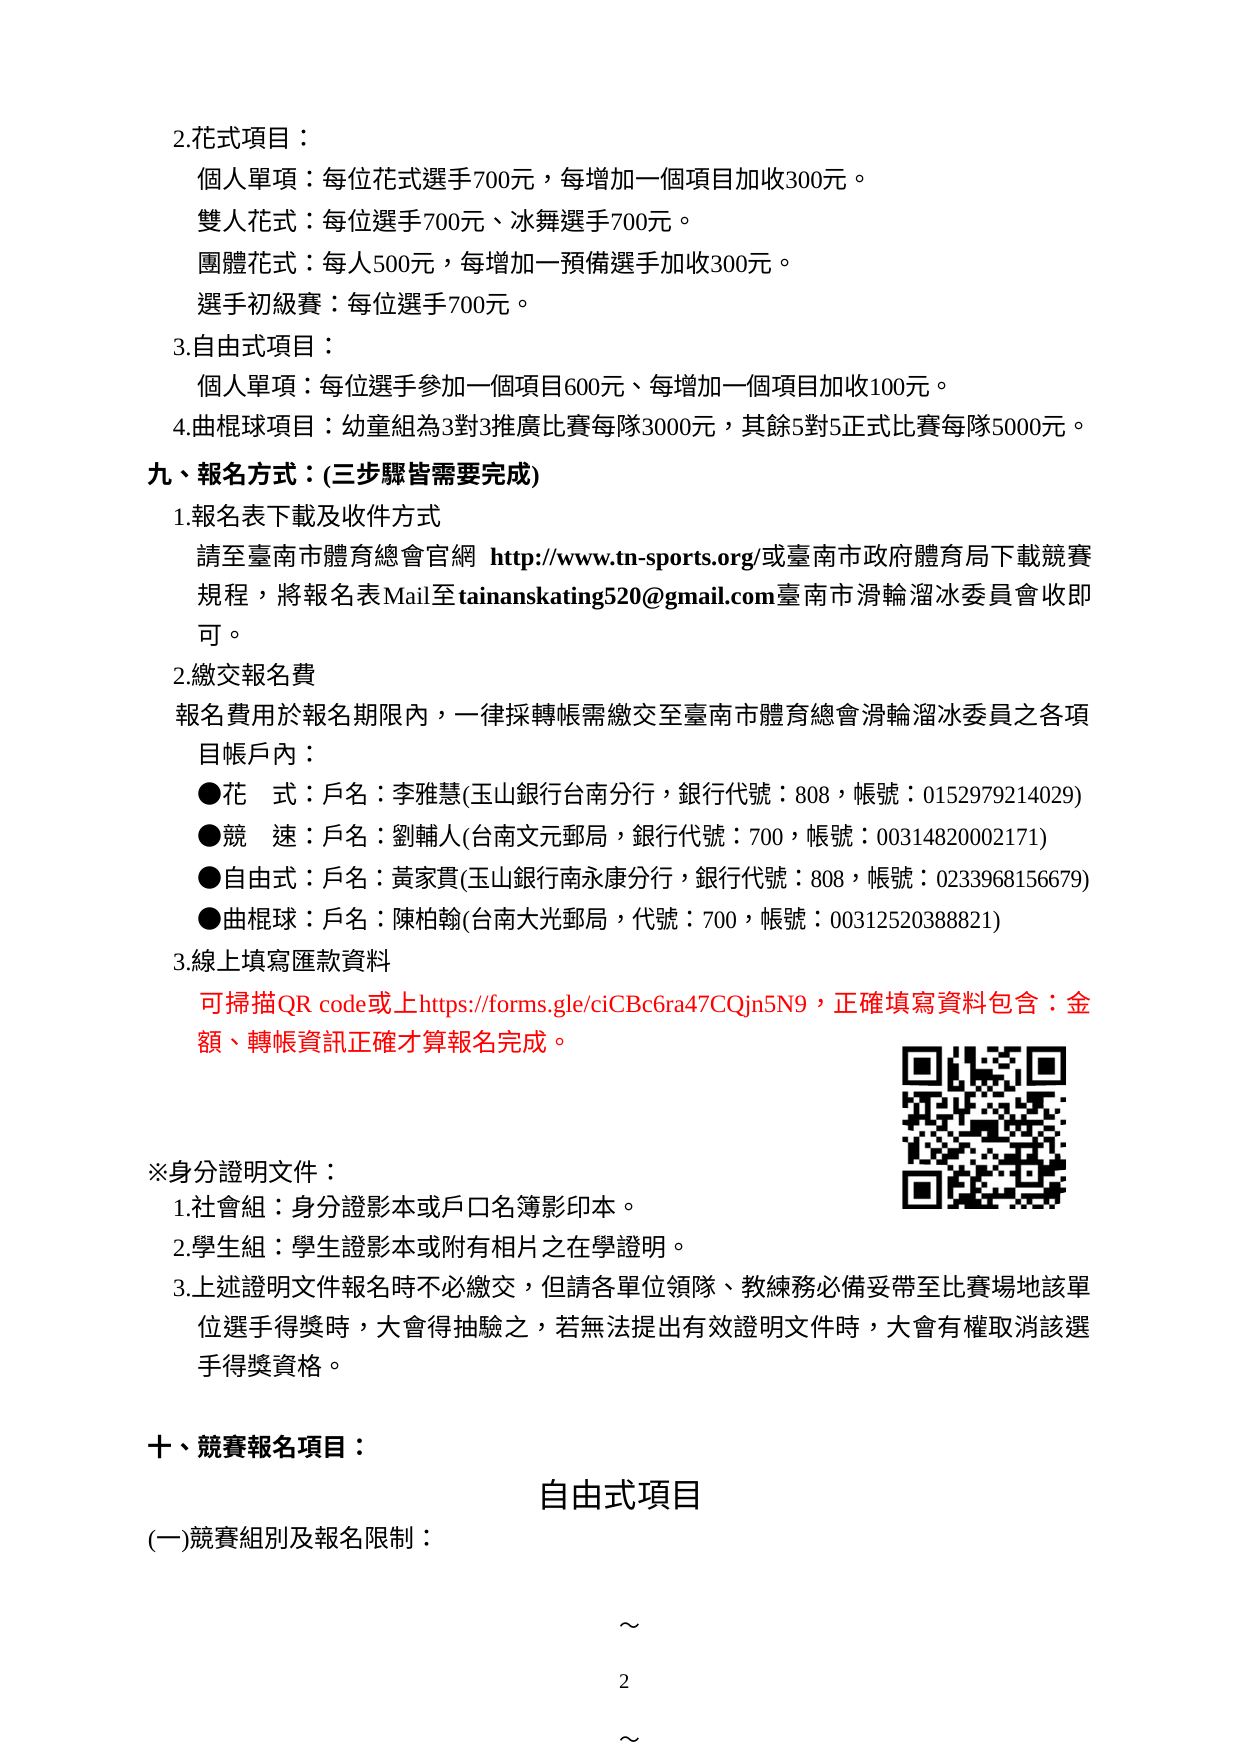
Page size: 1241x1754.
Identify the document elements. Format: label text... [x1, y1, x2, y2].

text ●花 式：戶名：李雅慧(玉山銀行台南分行，銀行代號：808，帳號：0152979214029) [148, 775, 1092, 811]
text 報名費用於報名期限內，一律採轉帳需繳交至臺南市體育總會滑輪溜冰委員之各項目帳戶內： [148, 695, 1092, 771]
text 自由式項目 [148, 1469, 1092, 1517]
text 2.花式項目： [148, 118, 1092, 154]
text 雙人花式：每位選手700元、冰舞選手700元。 [148, 201, 1092, 238]
text ●自由式：戶名：黃家貫(玉山銀行南永康分行，銀行代號：808，帳號：0233968156679) [148, 858, 1092, 894]
text 團體花式：每人500元，每增加一預備選手加收300元。 [148, 243, 1092, 279]
text 4.曲棍球項目：幼童組為3對3推廣比賽每隊3000元，其餘5對5正式比賽每隊5000元。 [148, 406, 1092, 442]
text ●曲棍球：戶名：陳柏翰(台南大光郵局，代號：700，帳號：00312520388821) [148, 900, 1092, 936]
text 個人單項：每位花式選手700元，每增加一個項目加收300元。 [148, 160, 1092, 196]
text [1056, 1156, 1092, 1188]
text 1.報名表下載及收件方式 [148, 496, 1092, 532]
text 可掃描QR code或上https://forms.gle/ciCBc6ra47CQjn5N9，正確填寫資料包含：金額、轉帳資訊正確才算報名完成。 [148, 983, 1092, 1059]
text 請至臺南市體育總會官網 http://www.tn-sports.org/或臺南市政府體育局下載競賽規程，將報名表Mail至tainanskating520@gmail.com臺南市滑輪溜冰委員會收即可。 [148, 536, 1092, 652]
text 3.上述證明文件報名時不必繳交，但請各單位領隊、教練務必備妥帶至比賽場地該單位選手得獎時，大會得抽驗之，若無法提出有效證明文件時，大會有權取消該選手得獎資格。 [148, 1267, 1092, 1383]
text 3.自由式項目： [148, 326, 1092, 363]
text 2.學生組：學生證影本或附有相片之在學證明。 [148, 1227, 1092, 1264]
text 3.線上填寫匯款資料 [148, 941, 1092, 978]
text 1.社會組：身分證影本或戶口名簿影印本。 [148, 1188, 1092, 1224]
text ●競 速：戶名：劉輔人(台南文元郵局，銀行代號：700，帳號：00314820002171) [148, 816, 1092, 853]
text 選手初級賽：每位選手700元。 [148, 285, 1092, 321]
text 十、競賽報名項目： [148, 1427, 1092, 1463]
text (一)競賽組別及報名限制： [148, 1518, 1092, 1554]
text ※身分證明文件： [148, 1156, 939, 1188]
text 2.繳交報名費 [148, 655, 1092, 692]
text 個人單項：每位選手參加一個項目600元、每增加一個項目加收100元。 [148, 366, 1092, 402]
text 九、報名方式：(三步驟皆需要完成) [148, 454, 1092, 491]
